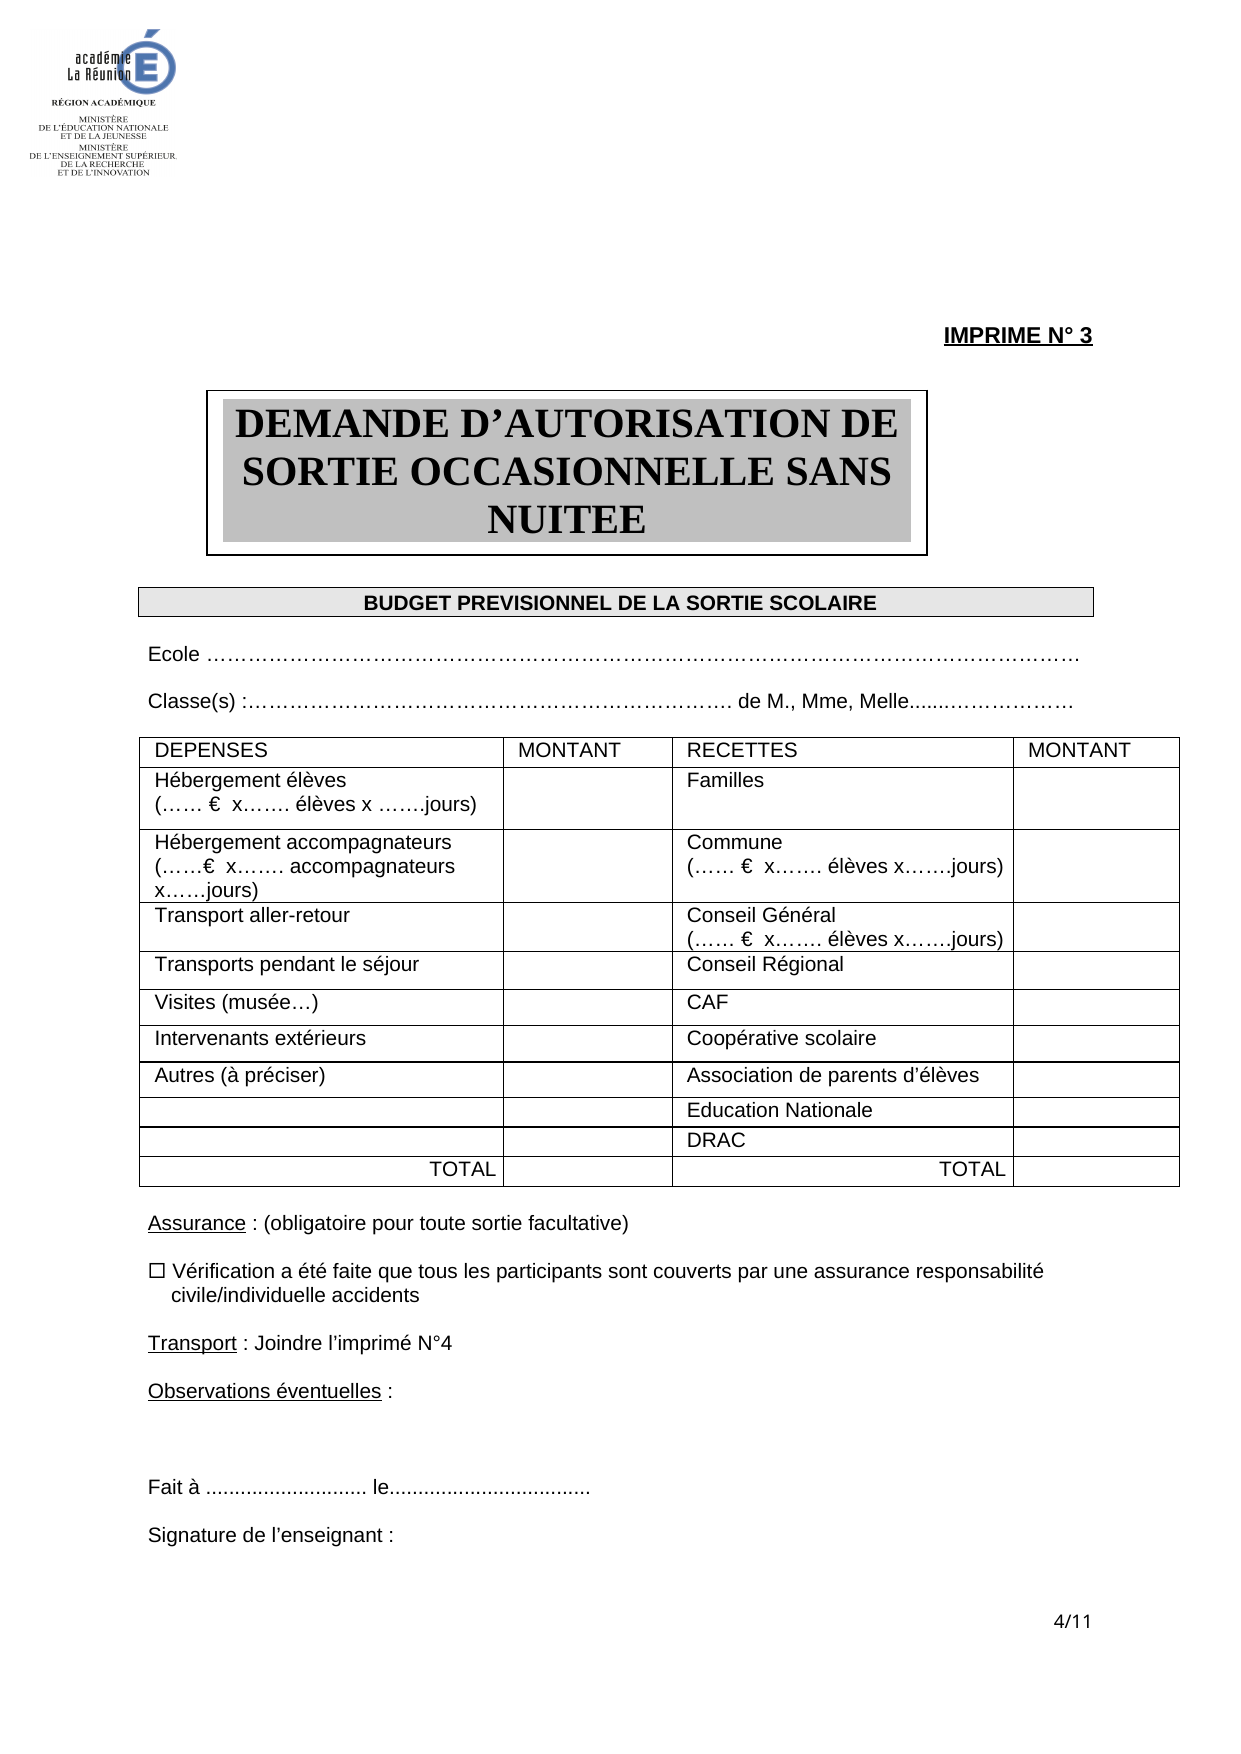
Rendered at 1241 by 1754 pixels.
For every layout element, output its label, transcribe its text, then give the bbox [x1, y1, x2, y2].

table_cell [1014, 990, 1179, 1024]
table_cell [504, 1063, 672, 1097]
table_cell [140, 1128, 503, 1156]
table_cell [1014, 952, 1179, 988]
table_cell [140, 1098, 503, 1126]
text BUDGET PREVISIONNEL DE LA SORTIE SCOLAIRE [139, 588, 1093, 616]
text civile/individuelle accidents [148, 1283, 1093, 1307]
text Assurance : (obligatoire pour toute sortie facultative) [148, 1211, 1093, 1235]
text  Vérification a été faite que tous les participants sont couverts par une assurance responsabilité [148, 1259, 1093, 1283]
text Ecole ……………………………………………………………………………………………………………… [148, 641, 1093, 665]
table_cell [504, 830, 672, 902]
table_cell Transport aller-retour [140, 903, 503, 951]
table_cell Hébergement élèves (…… € x……. élèves x …….jours) [140, 768, 503, 829]
table_cell [504, 1128, 672, 1156]
table_header RECETTES [673, 738, 1013, 767]
table_cell [504, 1098, 672, 1126]
table_cell TOTAL [140, 1157, 503, 1186]
table_cell [504, 903, 672, 951]
table_cell [1014, 1063, 1179, 1097]
text Transport : Joindre l’imprimé N°4 [148, 1331, 1093, 1355]
table_cell Conseil Régional [673, 952, 1013, 988]
table_cell [1014, 1098, 1179, 1126]
text Observations éventuelles : [148, 1379, 1093, 1403]
table_header MONTANT [1014, 738, 1179, 767]
table_cell Coopérative scolaire [673, 1026, 1013, 1061]
table_cell Association de parents d’élèves [673, 1063, 1013, 1097]
table_cell [504, 990, 672, 1024]
table_cell [1014, 1157, 1179, 1186]
table_cell Hébergement accompagnateurs (……€ x……. accompagnateurs x……jours) [140, 830, 503, 902]
table_cell Education Nationale [673, 1098, 1013, 1126]
text IMPRIME N° 3 [148, 322, 1093, 348]
table_header DEPENSES [140, 738, 503, 767]
text Fait à ............................ le................................... [148, 1474, 1093, 1498]
table_cell Transports pendant le séjour [140, 952, 503, 988]
picture [29, 29, 177, 177]
table_header MONTANT [504, 738, 672, 767]
table_cell Conseil Général (…… € x……. élèves x…….jours) [673, 903, 1013, 951]
table_cell [1014, 768, 1179, 829]
table_cell Autres (à préciser) [140, 1063, 503, 1097]
table_cell CAF [673, 990, 1013, 1024]
table_cell Commune (…… € x……. élèves x…….jours) [673, 830, 1013, 902]
table_cell [1014, 903, 1179, 951]
table_cell DRAC [673, 1128, 1013, 1156]
table_cell Intervenants extérieurs [140, 1026, 503, 1061]
table_cell [1014, 1026, 1179, 1061]
table_cell [1014, 830, 1179, 902]
table_cell [504, 768, 672, 829]
text Classe(s) :……………………………………………………………. de M., Mme, Melle.......……………… [148, 689, 1093, 713]
text DEMANDE D’AUTORISATION DE SORTIE OCCASIONNELLE SANS NUITEE [223, 399, 911, 542]
table_cell Familles [673, 768, 1013, 829]
table_cell [504, 952, 672, 988]
table_cell Visites (musée…) [140, 990, 503, 1024]
table_cell [504, 1157, 672, 1186]
table_cell [504, 1026, 672, 1061]
table_cell TOTAL [673, 1157, 1013, 1186]
table_cell [1014, 1128, 1179, 1156]
text Signature de l’enseignant : [148, 1522, 1093, 1546]
